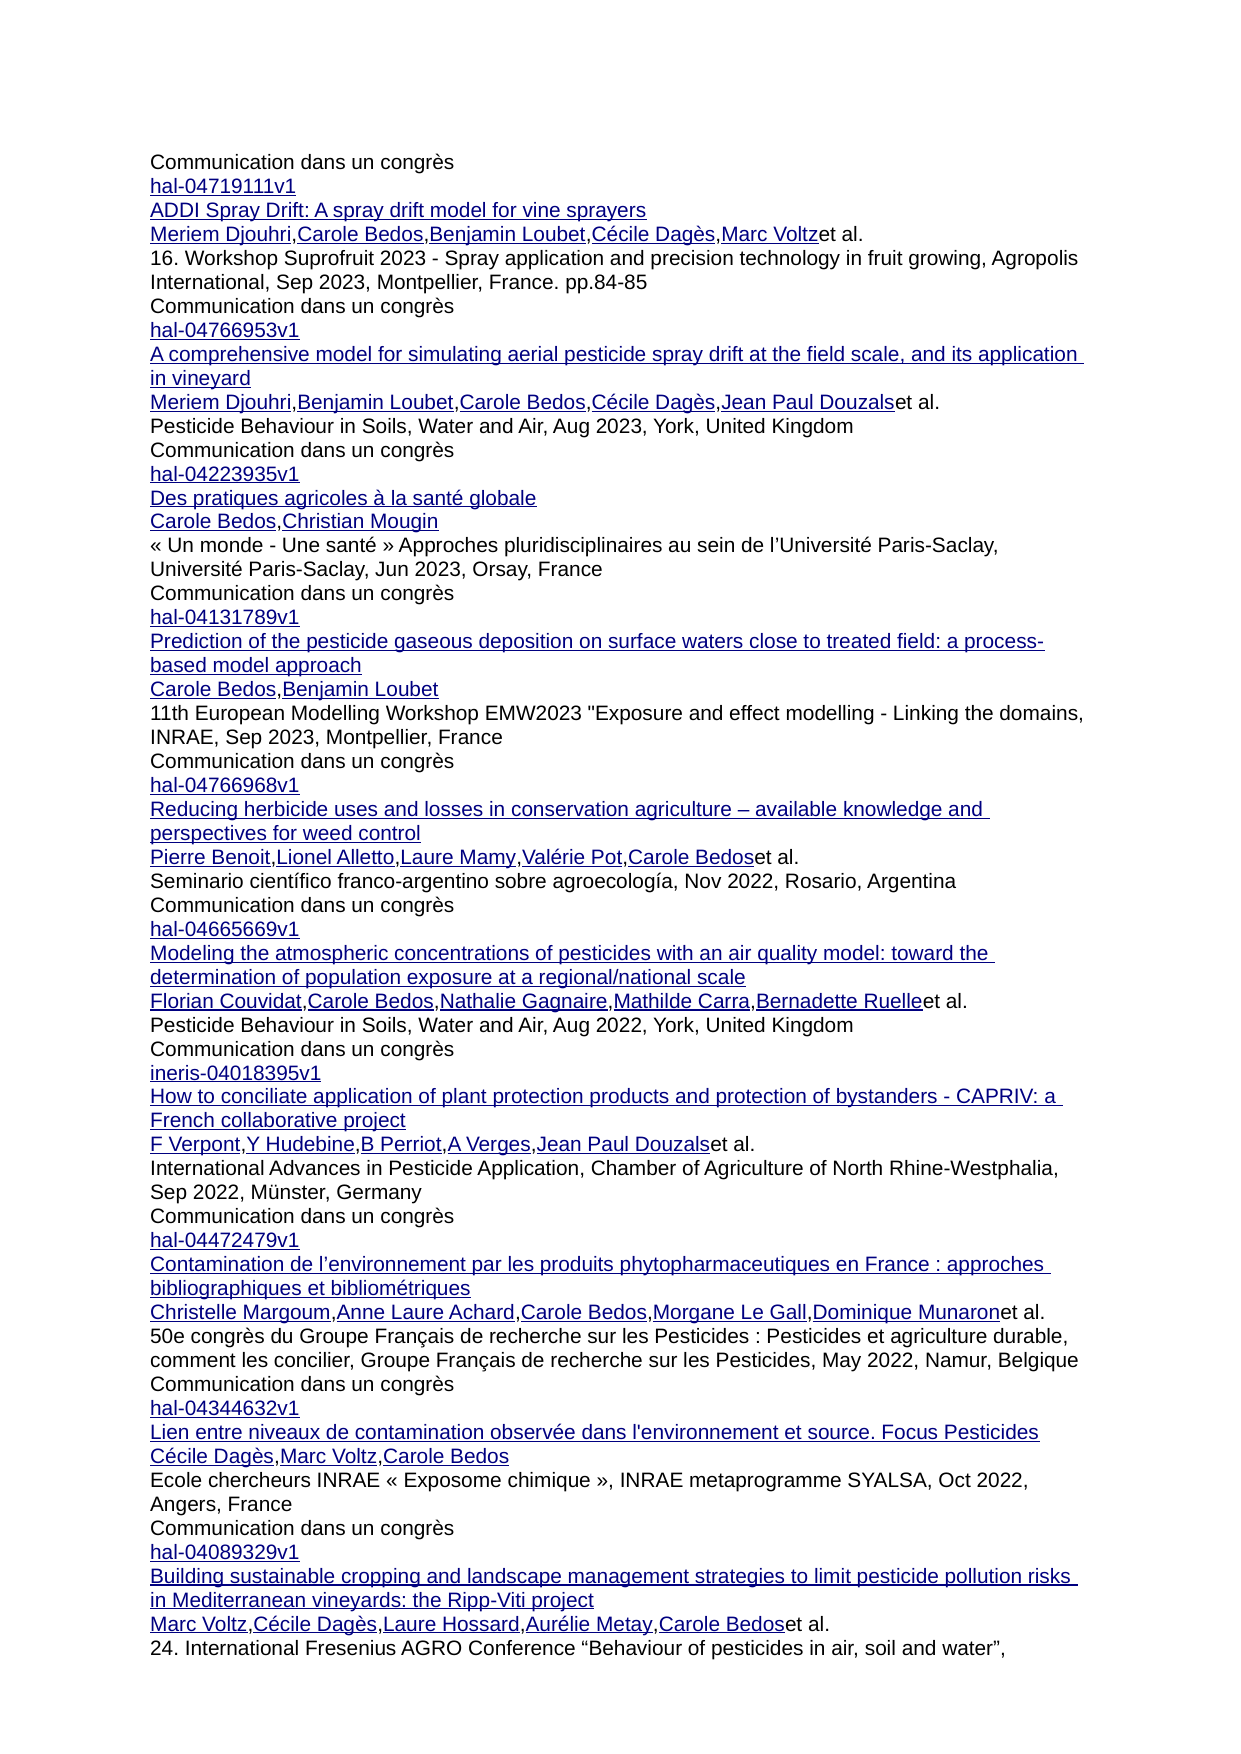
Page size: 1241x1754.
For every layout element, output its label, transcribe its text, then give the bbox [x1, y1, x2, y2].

table_cell A comprehensive model for simulating aerial pesticide spray drift at the field scale, and its application in vineyard Meriem Djouhri,Benjamin Loubet,Carole Bedos,Cécile Dagès,Jean Paul Douzalset al. Pesticide Behaviour in Soils, Water and Air, Aug 2023, York, United Kingdom Communication dans un congrès hal-04223935v1 [150, 342, 1090, 485]
table_cell Prediction of the pesticide gaseous deposition on surface waters close to treated field: a process-based model approach Carole Bedos,Benjamin Loubet 11th European Modelling Workshop EMW2023 "Exposure and effect modelling - Linking the domains, INRAE, Sep 2023, Montpellier, France Communication dans un congrès hal-04766968v1 [150, 629, 1090, 797]
table_cell Contamination de l’environnement par les produits phytopharmaceutiques en France : approches bibliographiques et bibliométriques Christelle Margoum,Anne Laure Achard,Carole Bedos,Morgane Le Gall,Dominique Munaronet al. 50e congrès du Groupe Français de recherche sur les Pesticides : Pesticides et agriculture durable, comment les concilier, Groupe Français de recherche sur les Pesticides, May 2022, Namur, Belgique Communication dans un congrès hal-04344632v1 [150, 1252, 1090, 1420]
table_cell Lien entre niveaux de contamination observée dans l'environnement et source. Focus Pesticides Cécile Dagès,Marc Voltz,Carole Bedos Ecole chercheurs INRAE « Exposome chimique », INRAE metaprogramme SYALSA, Oct 2022, Angers, France Communication dans un congrès hal-04089329v1 [150, 1420, 1090, 1563]
table_cell Modeling the atmospheric concentrations of pesticides with an air quality model: toward the determination of population exposure at a regional/national scale Florian Couvidat,Carole Bedos,Nathalie Gagnaire,Mathilde Carra,Bernadette Ruelleet al. Pesticide Behaviour in Soils, Water and Air, Aug 2022, York, United Kingdom Communication dans un congrès ineris-04018395v1 [150, 941, 1090, 1084]
table_cell Des pratiques agricoles à la santé globale Carole Bedos,Christian Mougin « Un monde - Une santé » Approches pluridisciplinaires au sein de l’Université Paris-Saclay, Université Paris-Saclay, Jun 2023, Orsay, France Communication dans un congrès hal-04131789v1 [150, 485, 1090, 629]
table_cell ADDI Spray Drift: A spray drift model for vine sprayers Meriem Djouhri,Carole Bedos,Benjamin Loubet,Cécile Dagès,Marc Voltzet al. 16. Workshop Suprofruit 2023 - Spray application and precision technology in fruit growing, Agropolis International, Sep 2023, Montpellier, France. pp.84-85 Communication dans un congrès hal-04766953v1 [150, 198, 1090, 342]
table_cell Reducing herbicide uses and losses in conservation agriculture – available knowledge and perspectives for weed control Pierre Benoit,Lionel Alletto,Laure Mamy,Valérie Pot,Carole Bedoset al. Seminario científico franco-argentino sobre agroecología, Nov 2022, Rosario, Argentina Communication dans un congrès hal-04665669v1 [150, 797, 1090, 941]
table_cell How to conciliate application of plant protection products and protection of bystanders - CAPRIV: a French collaborative project F Verpont,Y Hudebine,B Perriot,A Verges,Jean Paul Douzalset al. International Advances in Pesticide Application, Chamber of Agriculture of North Rhine-Westphalia, Sep 2022, Münster, Germany Communication dans un congrès hal-04472479v1 [150, 1084, 1090, 1252]
table_cell Communication dans un congrès hal-04719111v1 [150, 150, 1090, 198]
table_cell Building sustainable cropping and landscape management strategies to limit pesticide pollution risks in Mediterranean vineyards: the Ripp-Viti project Marc Voltz,Cécile Dagès,Laure Hossard,Aurélie Metay,Carole Bedoset al. 24. International Fresenius AGRO Conference “Behaviour of pesticides in air, soil and water”, [150, 1564, 1090, 1659]
